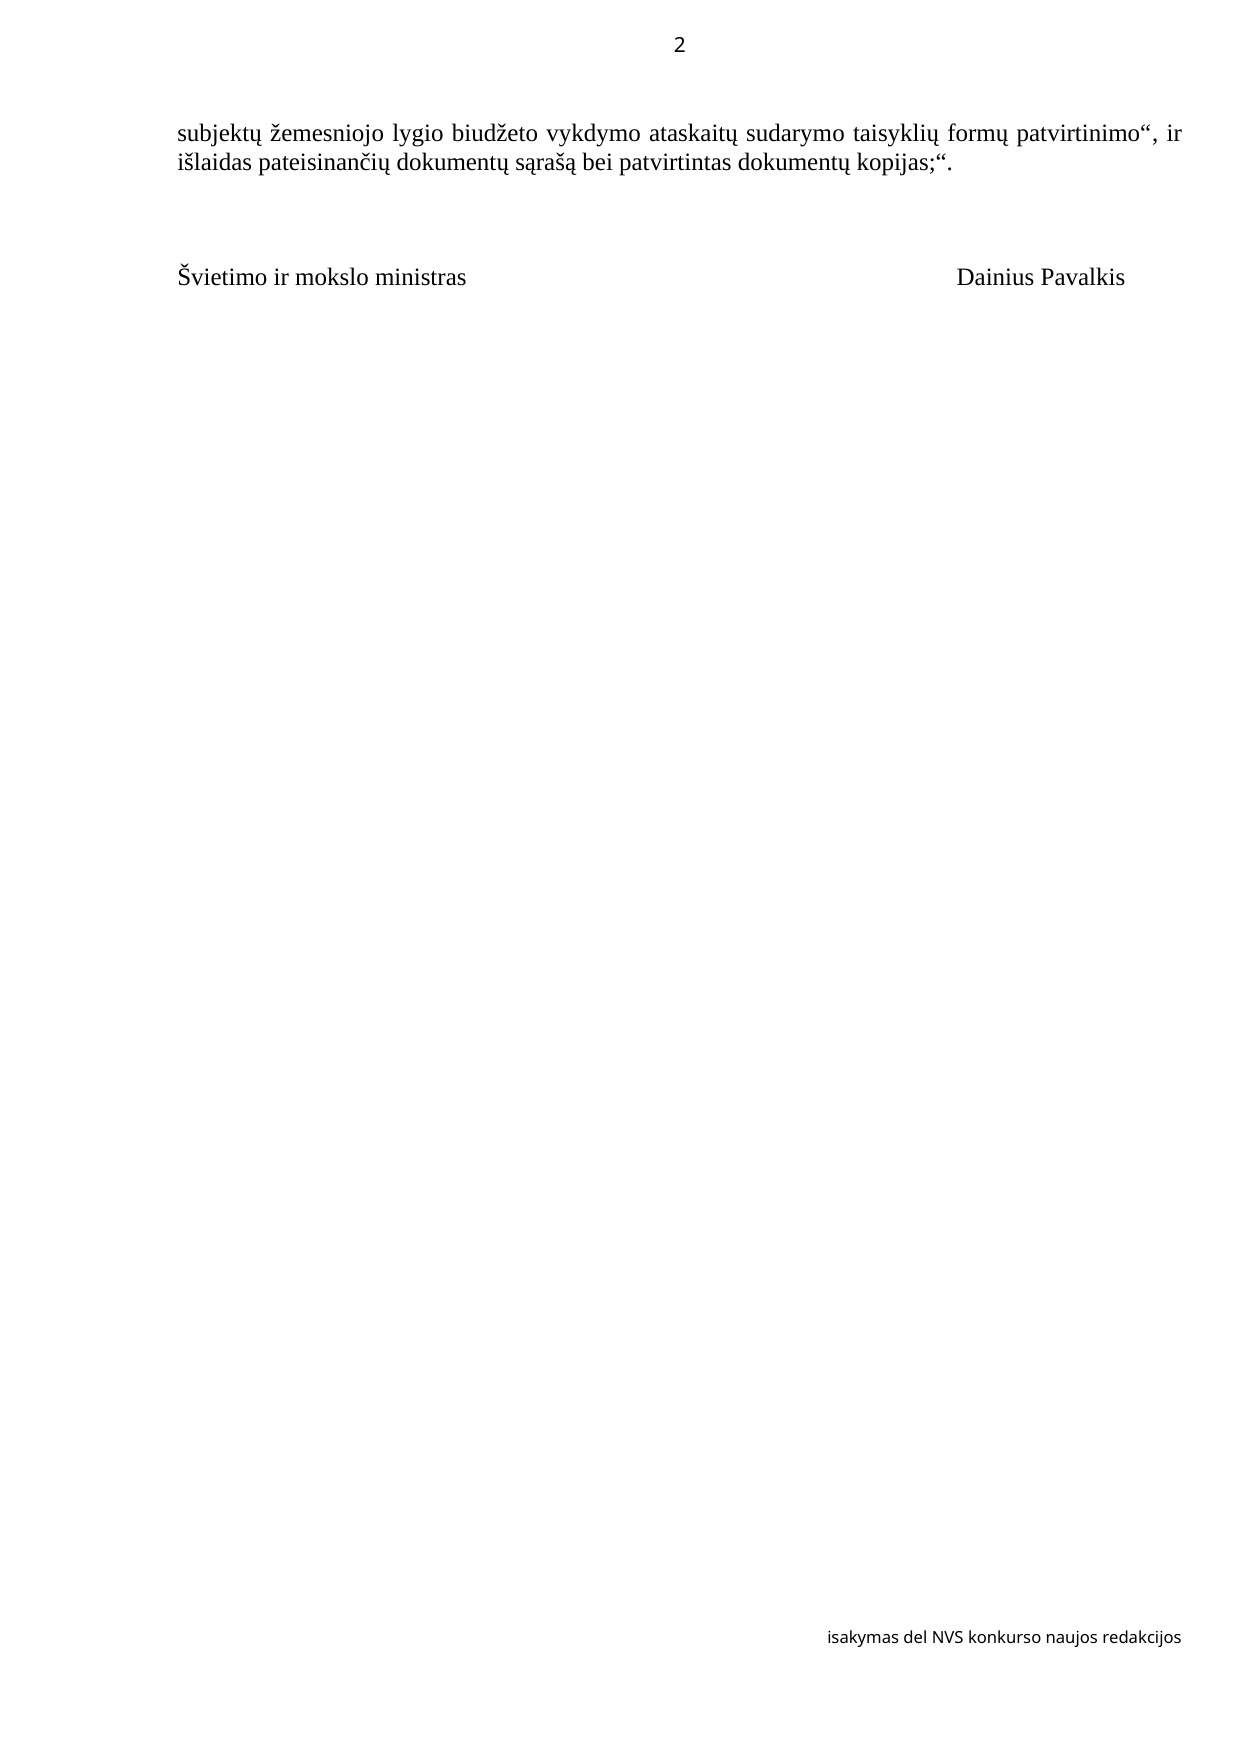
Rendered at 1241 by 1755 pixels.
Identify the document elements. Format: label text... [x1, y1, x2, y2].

text Švietimo ir mokslo ministras Dainius Pavalkis [177, 262, 1182, 291]
text subjektų žemesniojo lygio biudžeto vykdymo ataskaitų sudarymo taisyklių formų patvirtinimo“, ir išlaidas pateisinančių dokumentų sąrašą bei patvirtintas dokumentų kopijas;“. [177, 118, 1182, 176]
